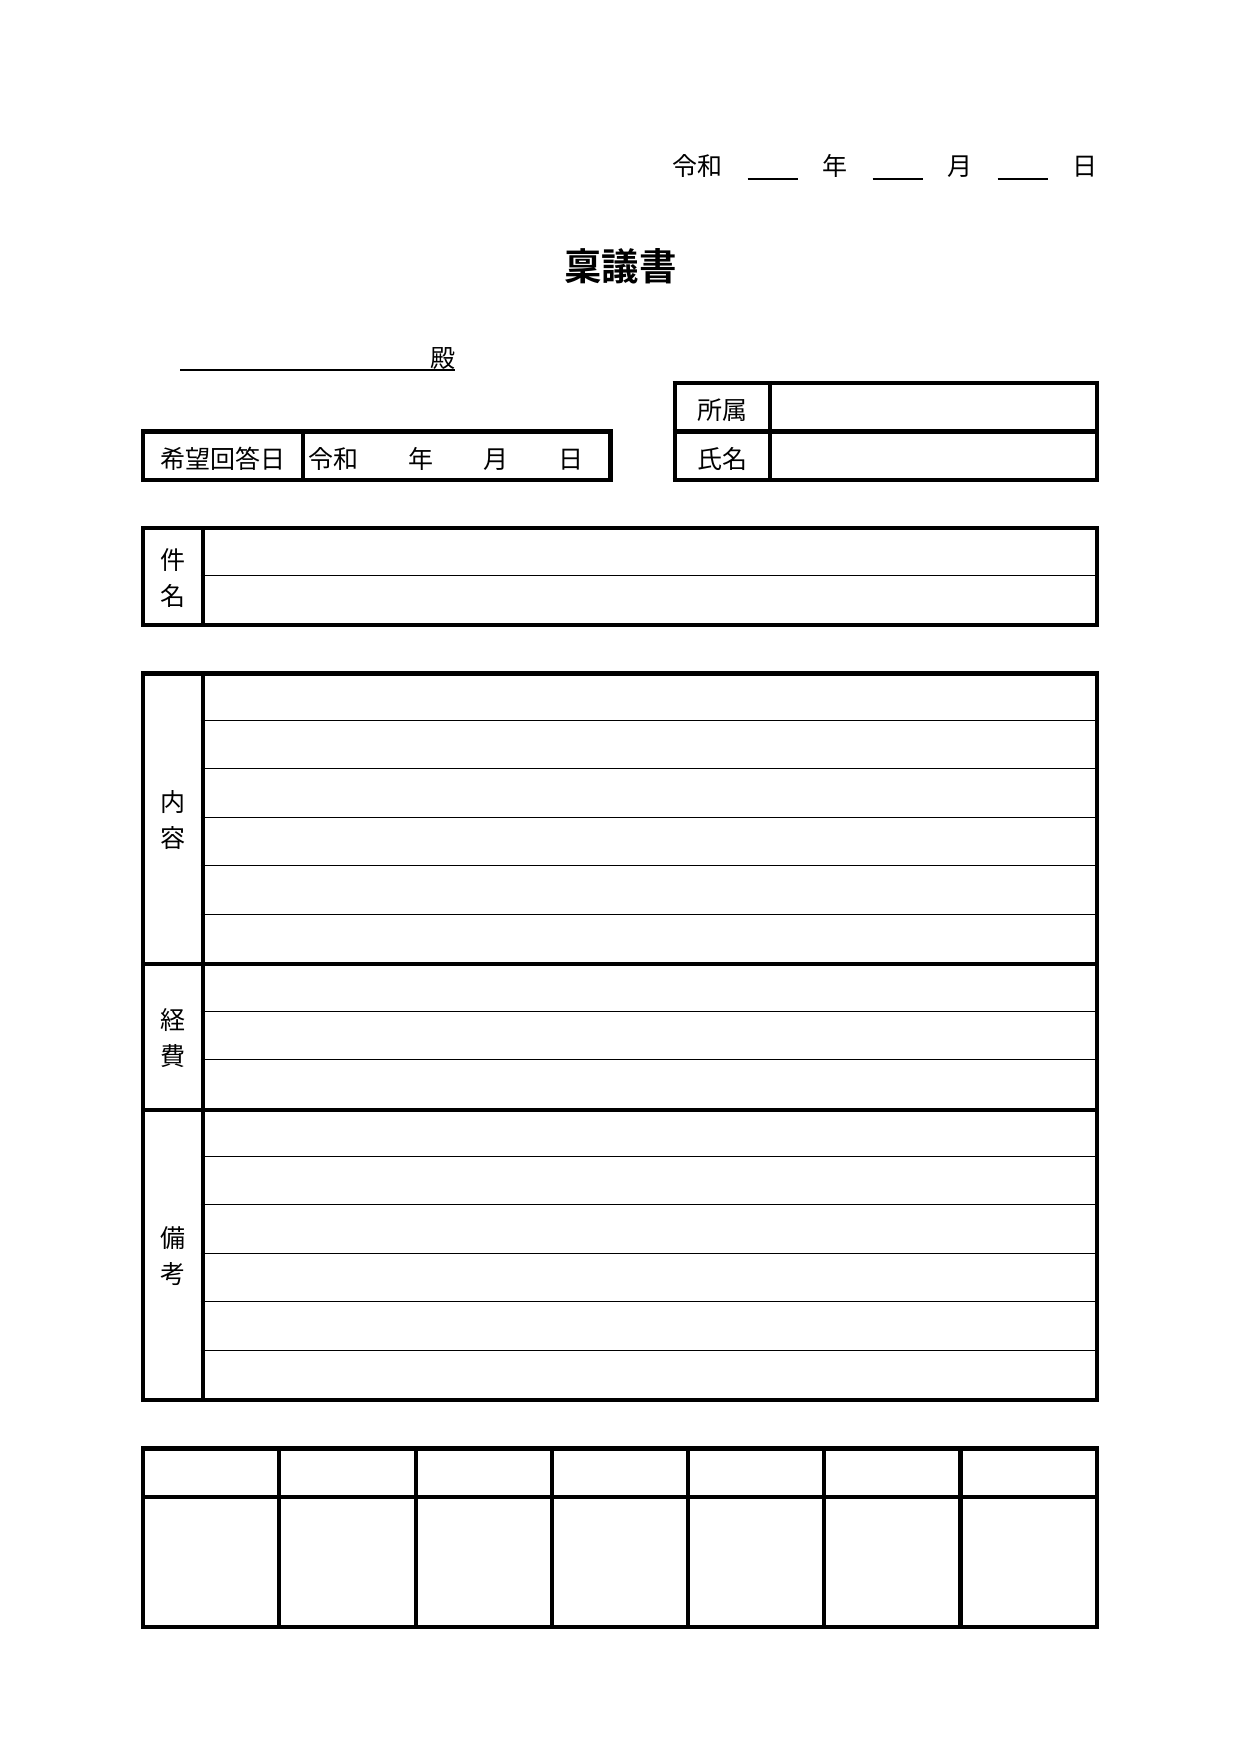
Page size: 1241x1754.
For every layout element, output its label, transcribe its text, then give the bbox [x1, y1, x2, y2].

text 令和 年 月 日 [118, 147, 1122, 183]
table_cell [772, 385, 1095, 429]
table_cell [205, 530, 1095, 574]
table_cell [143, 1402, 1097, 1446]
table_cell 件名 [145, 530, 201, 623]
table_cell [205, 1012, 1095, 1059]
table_cell [281, 1499, 414, 1625]
table_cell [205, 1302, 1095, 1349]
table_cell [826, 1451, 958, 1495]
table_cell [205, 576, 1095, 623]
table_cell [963, 1499, 1095, 1625]
table_cell [205, 1351, 1095, 1398]
table_cell [205, 866, 1095, 914]
table_cell [205, 721, 1095, 768]
table_cell [205, 966, 1095, 1011]
table_cell [143, 478, 1097, 526]
title 稟議書 [118, 237, 1122, 291]
table_cell [610, 381, 673, 429]
table_cell [205, 676, 1095, 720]
table_cell [690, 1451, 822, 1495]
table_cell [145, 1451, 277, 1495]
table_cell 氏名 [677, 434, 768, 478]
table_cell 内容 [145, 676, 201, 962]
table_cell [143, 627, 1097, 671]
table_cell [205, 1254, 1095, 1301]
table_cell [554, 1451, 686, 1495]
table_cell [554, 1499, 686, 1625]
table_cell [418, 1499, 550, 1625]
table_cell [963, 1451, 1095, 1495]
table_cell [205, 915, 1095, 962]
table_cell [205, 818, 1095, 865]
table_cell [205, 1205, 1095, 1253]
table_cell 備考 [145, 1112, 201, 1398]
table_cell [281, 1451, 414, 1495]
table_cell [826, 1499, 958, 1625]
table_cell [205, 1112, 1095, 1156]
table_header 殿 [143, 333, 492, 381]
table_cell [205, 1157, 1095, 1204]
table_cell 経費 [145, 966, 201, 1107]
table_cell 希望回答日 [145, 434, 301, 478]
table_cell [772, 434, 1095, 478]
table_cell [690, 1499, 822, 1625]
table_cell [418, 1451, 550, 1495]
table_cell 令和 年 月 日 [305, 434, 608, 478]
table_header [610, 333, 674, 381]
table_cell [205, 769, 1095, 817]
table_cell [205, 1060, 1095, 1107]
table_cell 所属 [677, 385, 768, 429]
table_header [675, 333, 770, 381]
table_cell [145, 1499, 277, 1625]
table_header [492, 333, 610, 381]
table_header [770, 333, 1097, 381]
table_cell [143, 381, 610, 429]
table_cell [613, 429, 673, 478]
